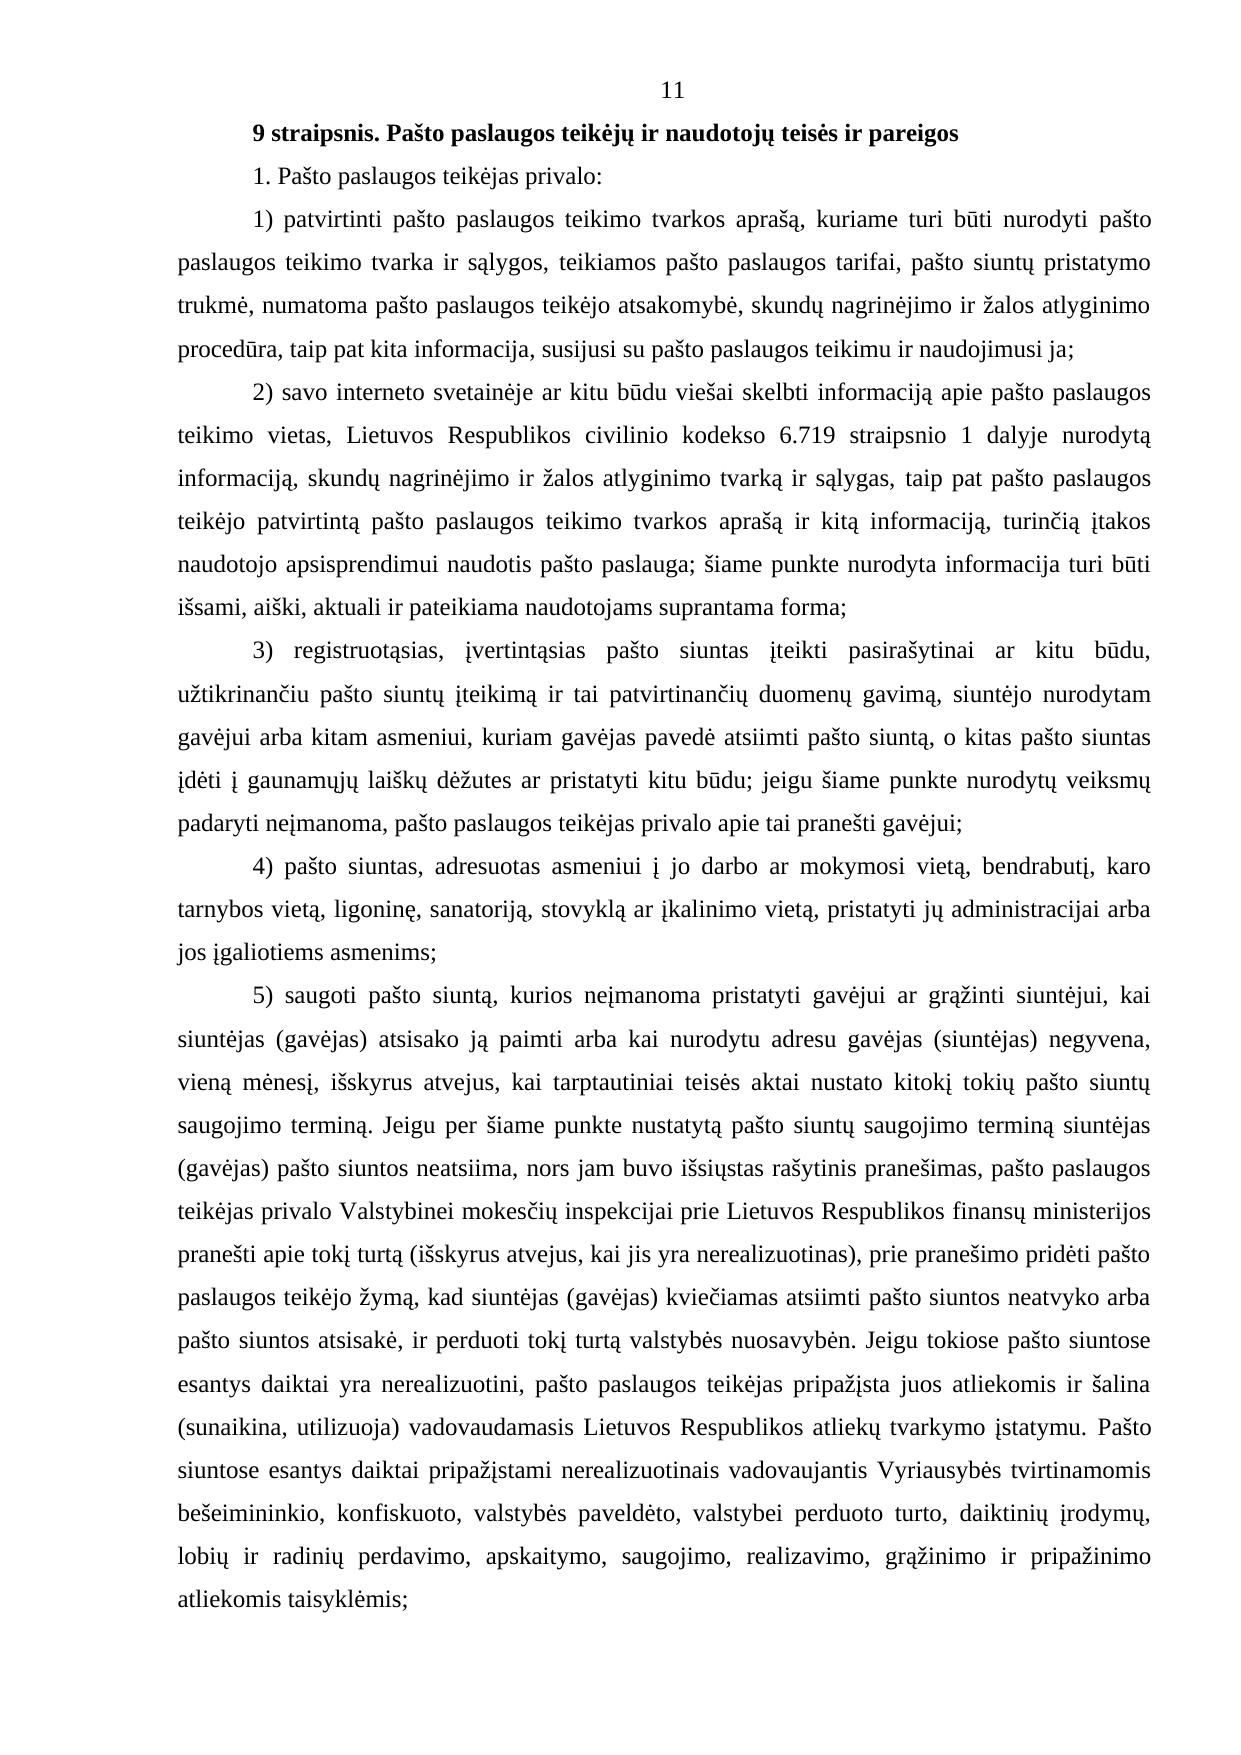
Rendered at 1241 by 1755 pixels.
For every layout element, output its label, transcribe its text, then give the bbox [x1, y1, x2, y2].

text 5) saugoti pašto siuntą, kurios neįmanoma pristatyti gavėjui ar grąžinti siuntėjui, kai siuntėjas (gavėjas) atsisako ją paimti arba kai nurodytu adresu gavėjas (siuntėjas) negyvena, vieną mėnesį, išskyrus atvejus, kai tarptautiniai teisės aktai nustato kitokį tokių pašto siuntų saugojimo terminą. Jeigu per šiame punkte nustatytą pašto siuntų saugojimo terminą siuntėjas (gavėjas) pašto siuntos neatsiima, nors jam buvo išsiųstas rašytinis pranešimas, pašto paslaugos teikėjas privalo Valstybinei mokesčių inspekcijai prie Lietuvos Respublikos finansų ministerijos pranešti apie tokį turtą (išskyrus atvejus, kai jis yra nerealizuotinas), prie pranešimo pridėti pašto paslaugos teikėjo žymą, kad siuntėjas (gavėjas) kviečiamas atsiimti pašto siuntos neatvyko arba pašto siuntos atsisakė, ir perduoti tokį turtą valstybės nuosavybėn. Jeigu tokiose pašto siuntose esantys daiktai yra nerealizuotini, pašto paslaugos teikėjas pripažįsta juos atliekomis ir šalina (sunaikina, utilizuoja) vadovaudamasis Lietuvos Respublikos atliekų tvarkymo įstatymu. Pašto siuntose esantys daiktai pripažįstami nerealizuotinais vadovaujantis Vyriausybės tvirtinamomis bešeimininkio, konfiskuoto, valstybės paveldėto, valstybei perduoto turto, daiktinių įrodymų, lobių ir radinių perdavimo, apskaitymo, saugojimo, realizavimo, grąžinimo ir pripažinimo atliekomis taisyklėmis; [177, 981, 1152, 1613]
text 4) pašto siuntas, adresuotas asmeniui į jo darbo ar mokymosi vietą, bendrabutį, karo tarnybos vietą, ligoninę, sanatoriją, stovyklą ar įkalinimo vietą, pristatyti jų administracijai arba jos įgaliotiems asmenims; [177, 851, 1152, 966]
text 2) savo interneto svetainėje ar kitu būdu viešai skelbti informaciją apie pašto paslaugos teikimo vietas, Lietuvos Respublikos civilinio kodekso 6.719 straipsnio 1 dalyje nurodytą informaciją, skundų nagrinėjimo ir žalos atlyginimo tvarką ir sąlygas, taip pat pašto paslaugos teikėjo patvirtintą pašto paslaugos teikimo tvarkos aprašą ir kitą informaciją, turinčią įtakos naudotojo apsisprendimui naudotis pašto paslauga; šiame punkte nurodyta informacija turi būti išsami, aiški, aktuali ir pateikiama naudotojams suprantama forma; [177, 377, 1152, 621]
text 1. Pašto paslaugos teikėjas privalo: [177, 161, 1152, 190]
text 9 straipsnis. Pašto paslaugos teikėjų ir naudotojų teisės ir pareigos [177, 118, 1152, 147]
text 1) patvirtinti pašto paslaugos teikimo tvarkos aprašą, kuriame turi būti nurodyti pašto paslaugos teikimo tvarka ir sąlygos, teikiamos pašto paslaugos tarifai, pašto siuntų pristatymo trukmė, numatoma pašto paslaugos teikėjo atsakomybė, skundų nagrinėjimo ir žalos atlyginimo procedūra, taip pat kita informacija, susijusi su pašto paslaugos teikimu ir naudojimusi ja; [177, 204, 1152, 362]
text 3) registruotąsias, įvertintąsias pašto siuntas įteikti pasirašytinai ar kitu būdu, užtikrinančiu pašto siuntų įteikimą ir tai patvirtinančių duomenų gavimą, siuntėjo nurodytam gavėjui arba kitam asmeniui, kuriam gavėjas pavedė atsiimti pašto siuntą, o kitas pašto siuntas įdėti į gaunamųjų laiškų dėžutes ar pristatyti kitu būdu; jeigu šiame punkte nurodytų veiksmų padaryti neįmanoma, pašto paslaugos teikėjas privalo apie tai pranešti gavėjui; [177, 636, 1152, 837]
